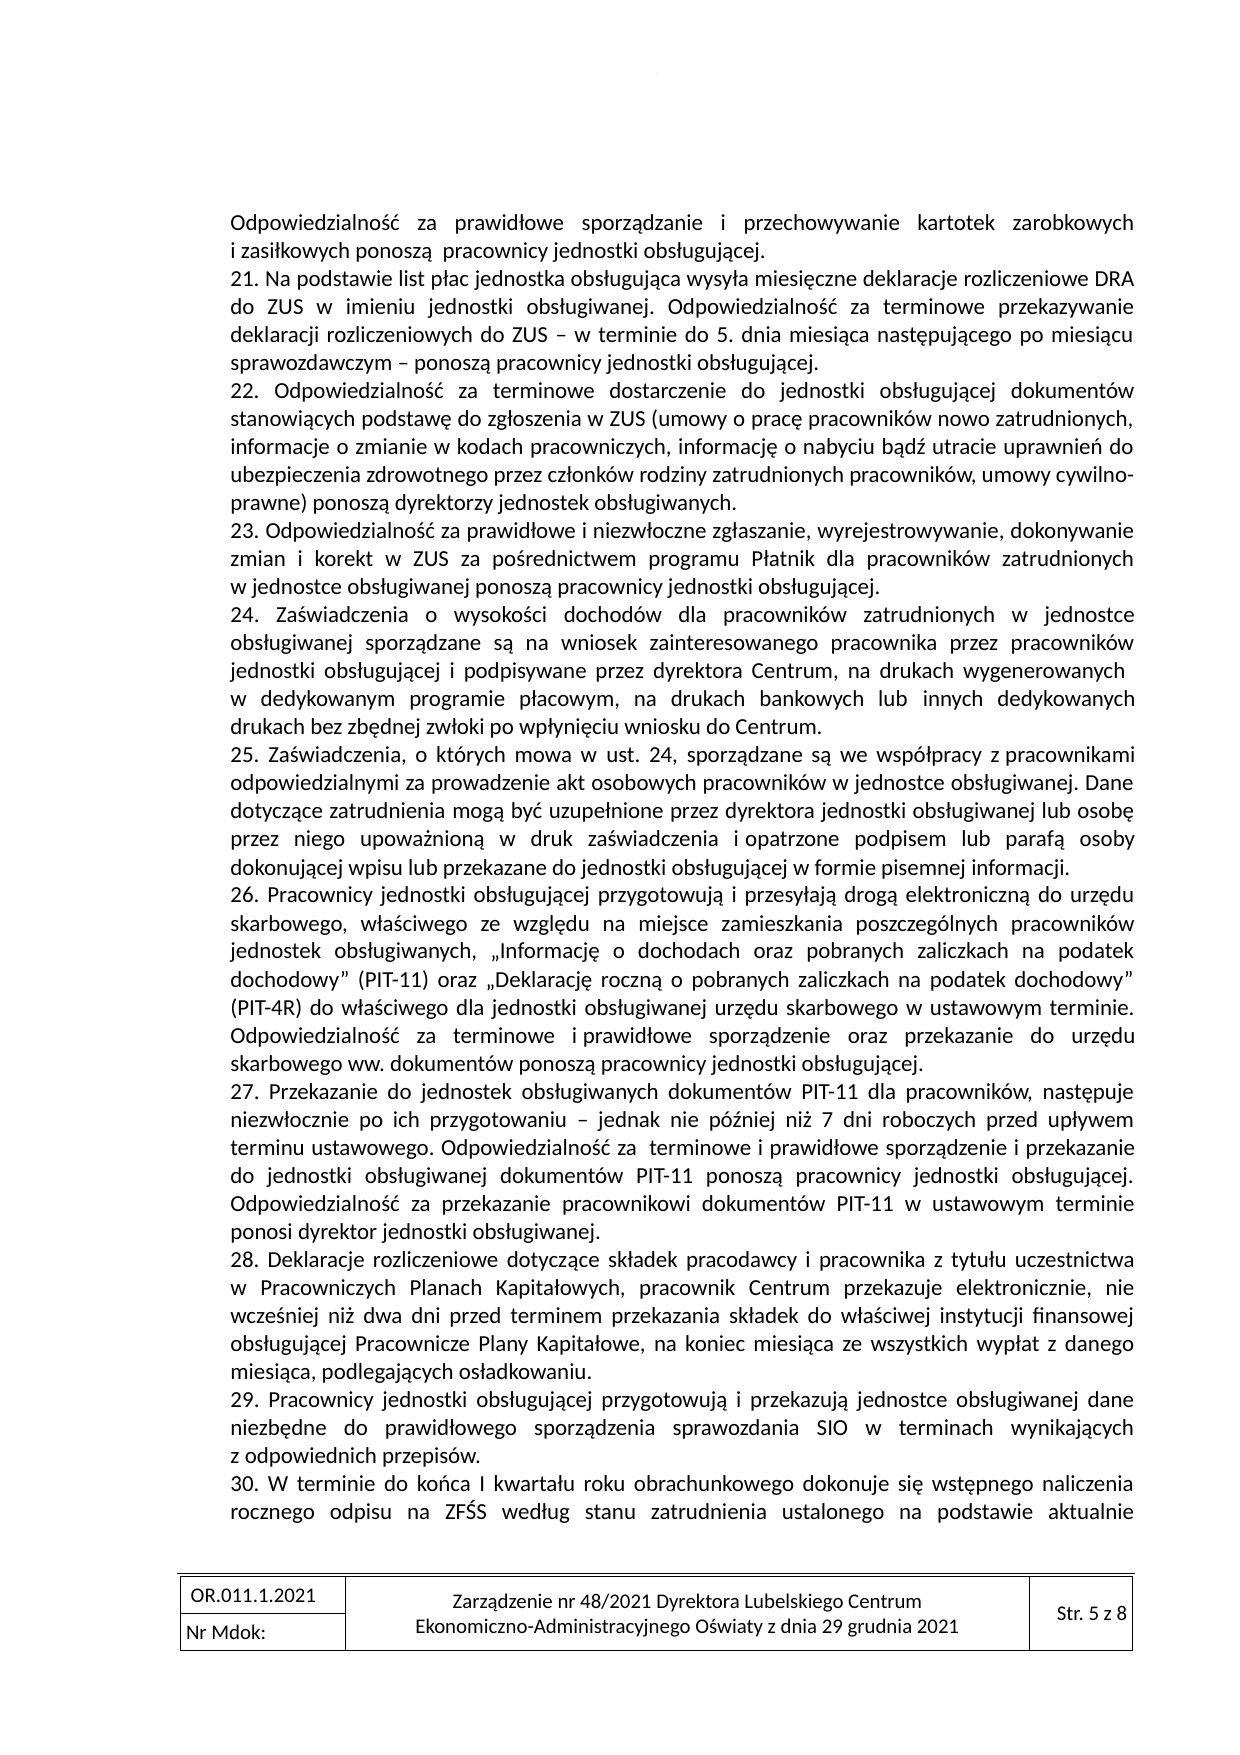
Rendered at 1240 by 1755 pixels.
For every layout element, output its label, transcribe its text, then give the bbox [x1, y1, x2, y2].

list 25. Zaświadczenia, o których mowa w ust. 24, sporządzane są we współpracy z pracownikami odpowiedzialnymi za prowadzenie akt osobowych pracowników w jednostce obsługiwanej. Dane dotyczące zatrudnienia mogą być uzupełnione przez dyrektora jednostki obsługiwanej lub osobę przez niego upoważnioną w druk zaświadczenia i opatrzone podpisem lub parafą osoby dokonującej wpisu lub przekazane do jednostki obsługującej w formie pisemnej informacji. [230, 741, 1135, 881]
list 30. W terminie do końca I kwartału roku obrachunkowego dokonuje się wstępnego naliczenia rocznego odpisu na ZFŚS według stanu zatrudnienia ustalonego na podstawie aktualnie [230, 1469, 1135, 1525]
list 28. Deklaracje rozliczeniowe dotyczące składek pracodawcy i pracownika z tytułu uczestnictwa w Pracowniczych Planach Kapitałowych, pracownik Centrum przekazuje elektronicznie, nie wcześniej niż dwa dni przed terminem przekazania składek do właściwej instytucji finansowej obsługującej Pracownicze Plany Kapitałowe, na koniec miesiąca ze wszystkich wypłat z danego miesiąca, podlegających osładkowaniu. [230, 1245, 1135, 1385]
list 22. Odpowiedzialność za terminowe dostarczenie do jednostki obsługującej dokumentów stanowiących podstawę do zgłoszenia w ZUS (umowy o pracę pracowników nowo zatrudnionych, informacje o zmianie w kodach pracowniczych, informację o nabyciu bądź utracie uprawnień do ubezpieczenia zdrowotnego przez członków rodziny zatrudnionych pracowników, umowy cywilno-prawne) ponoszą dyrektorzy jednostek obsługiwanych. [230, 376, 1135, 516]
list 21. Na podstawie list płac jednostka obsługująca wysyła miesięczne deklaracje rozliczeniowe DRA do ZUS w imieniu jednostki obsługiwanej. Odpowiedzialność za terminowe przekazywanie deklaracji rozliczeniowych do ZUS – w terminie do 5. dnia miesiąca następującego po miesiącu sprawozdawczym – ponoszą pracownicy jednostki obsługującej. [230, 264, 1135, 376]
list 24. Zaświadczenia o wysokości dochodów dla pracowników zatrudnionych w jednostce obsługiwanej sporządzane są na wniosek zainteresowanego pracownika przez pracowników jednostki obsługującej i podpisywane przez dyrektora Centrum, na drukach wygenerowanych w dedykowanym programie płacowym, na drukach bankowych lub innych dedykowanych drukach bez zbędnej zwłoki po wpłynięciu wniosku do Centrum. [230, 600, 1135, 741]
list 23. Odpowiedzialność za prawidłowe i niezwłoczne zgłaszanie, wyrejestrowywanie, dokonywanie zmian i korekt w ZUS za pośrednictwem programu Płatnik dla pracowników zatrudnionych w jednostce obsługiwanej ponoszą pracownicy jednostki obsługującej. [230, 516, 1135, 600]
list 27. Przekazanie do jednostek obsługiwanych dokumentów PIT-11 dla pracowników, następuje niezwłocznie po ich przygotowaniu – jednak nie później niż 7 dni roboczych przed upływem terminu ustawowego. Odpowiedzialność za terminowe i prawidłowe sporządzenie i przekazanie do jednostki obsługiwanej dokumentów PIT-11 ponoszą pracownicy jednostki obsługującej. Odpowiedzialność za przekazanie pracownikowi dokumentów PIT-11 w ustawowym terminie ponosi dyrektor jednostki obsługiwanej. [230, 1077, 1135, 1245]
list Odpowiedzialność za prawidłowe sporządzanie i przechowywanie kartotek zarobkowych i zasiłkowych ponoszą pracownicy jednostki obsługującej. [230, 208, 1135, 264]
list 26. Pracownicy jednostki obsługującej przygotowują i przesyłają drogą elektroniczną do urzędu skarbowego, właściwego ze względu na miejsce zamieszkania poszczególnych pracowników jednostek obsługiwanych, „Informację o dochodach oraz pobranych zaliczkach na podatek dochodowy” (PIT-11) oraz „Deklarację roczną o pobranych zaliczkach na podatek dochodowy” (PIT-4R) do właściwego dla jednostki obsługiwanej urzędu skarbowego w ustawowym terminie. Odpowiedzialność za terminowe i prawidłowe sporządzenie oraz przekazanie do urzędu skarbowego ww. dokumentów ponoszą pracownicy jednostki obsługującej. [230, 881, 1135, 1077]
list 29. Pracownicy jednostki obsługującej przygotowują i przekazują jednostce obsługiwanej dane niezbędne do prawidłowego sporządzenia sprawozdania SIO w terminach wynikających z odpowiednich przepisów. [230, 1385, 1135, 1469]
